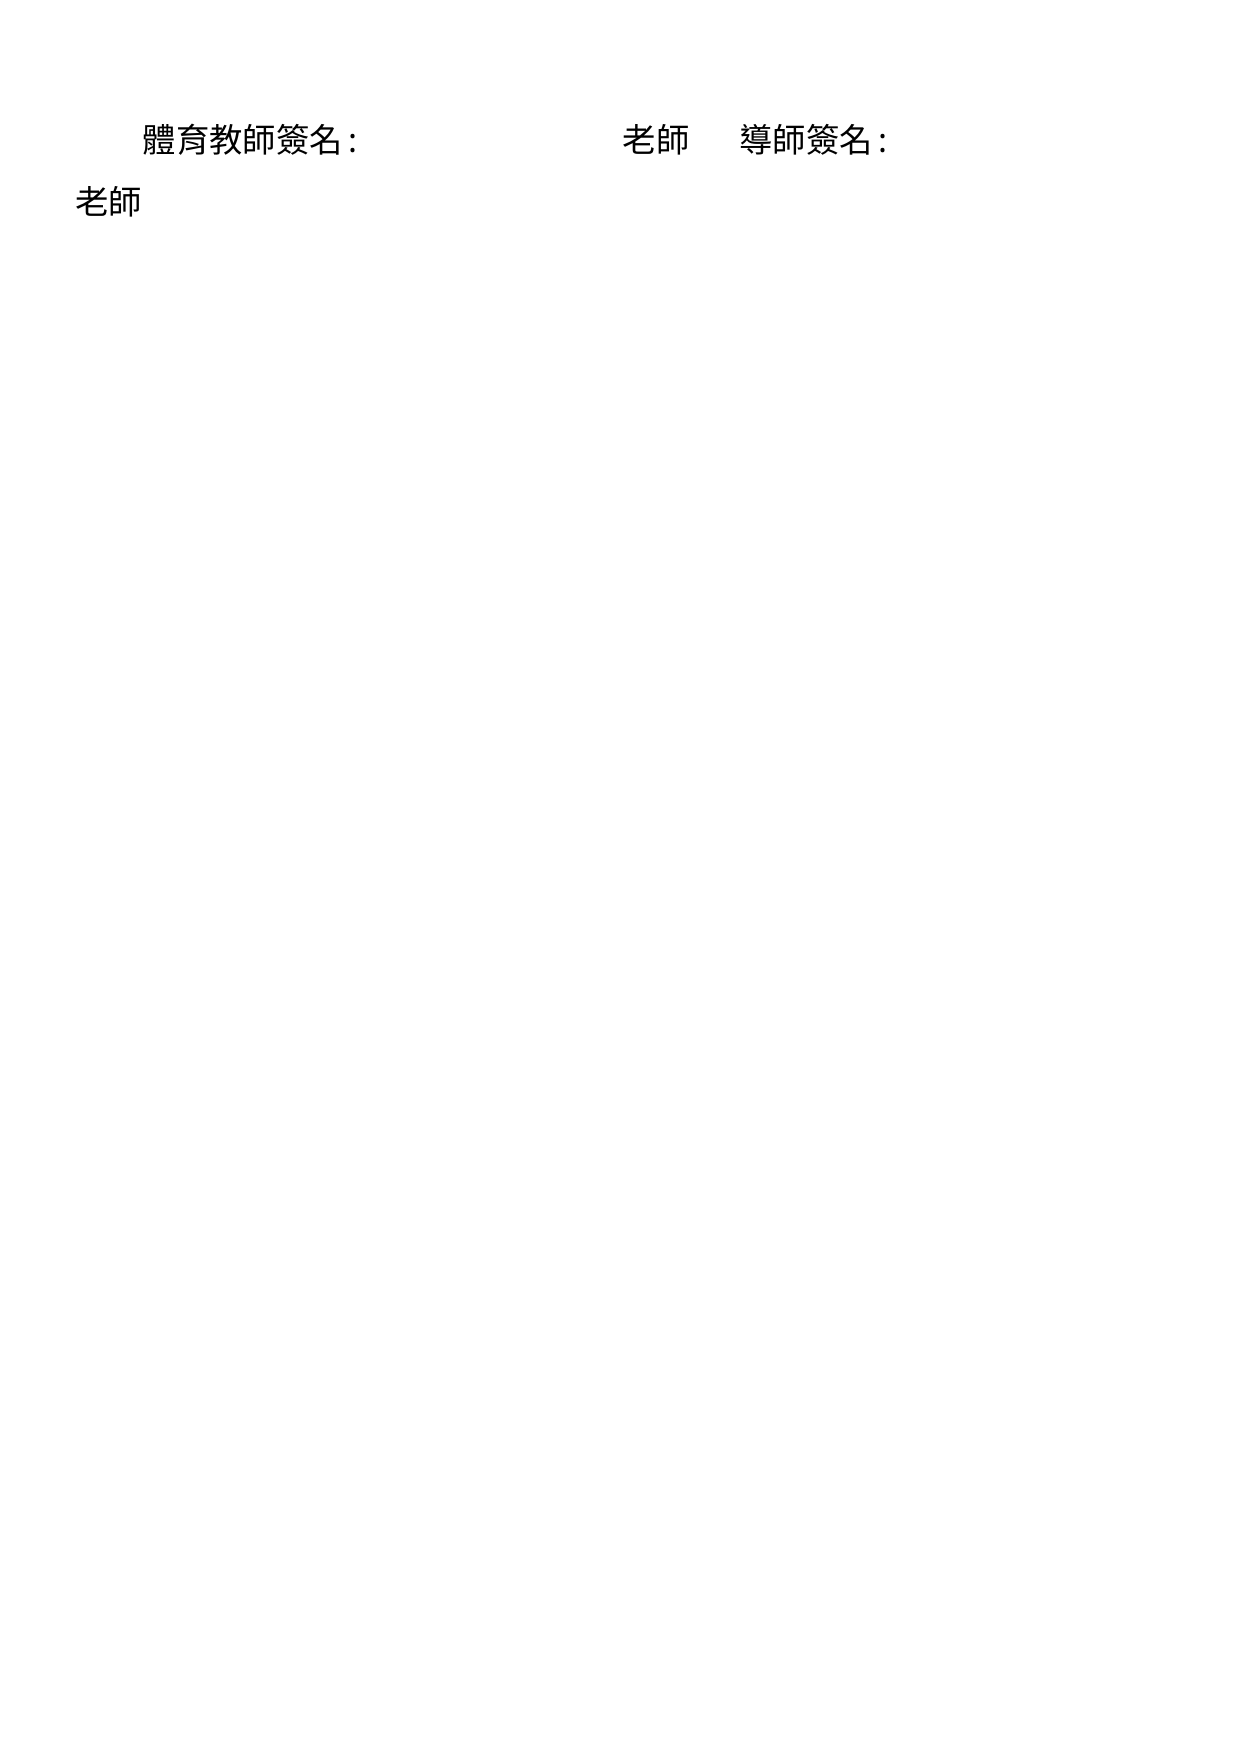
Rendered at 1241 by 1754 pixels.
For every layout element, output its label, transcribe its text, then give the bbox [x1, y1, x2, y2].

text 體育教師簽名: 老師 導師簽名: 老師 [75, 96, 1165, 221]
